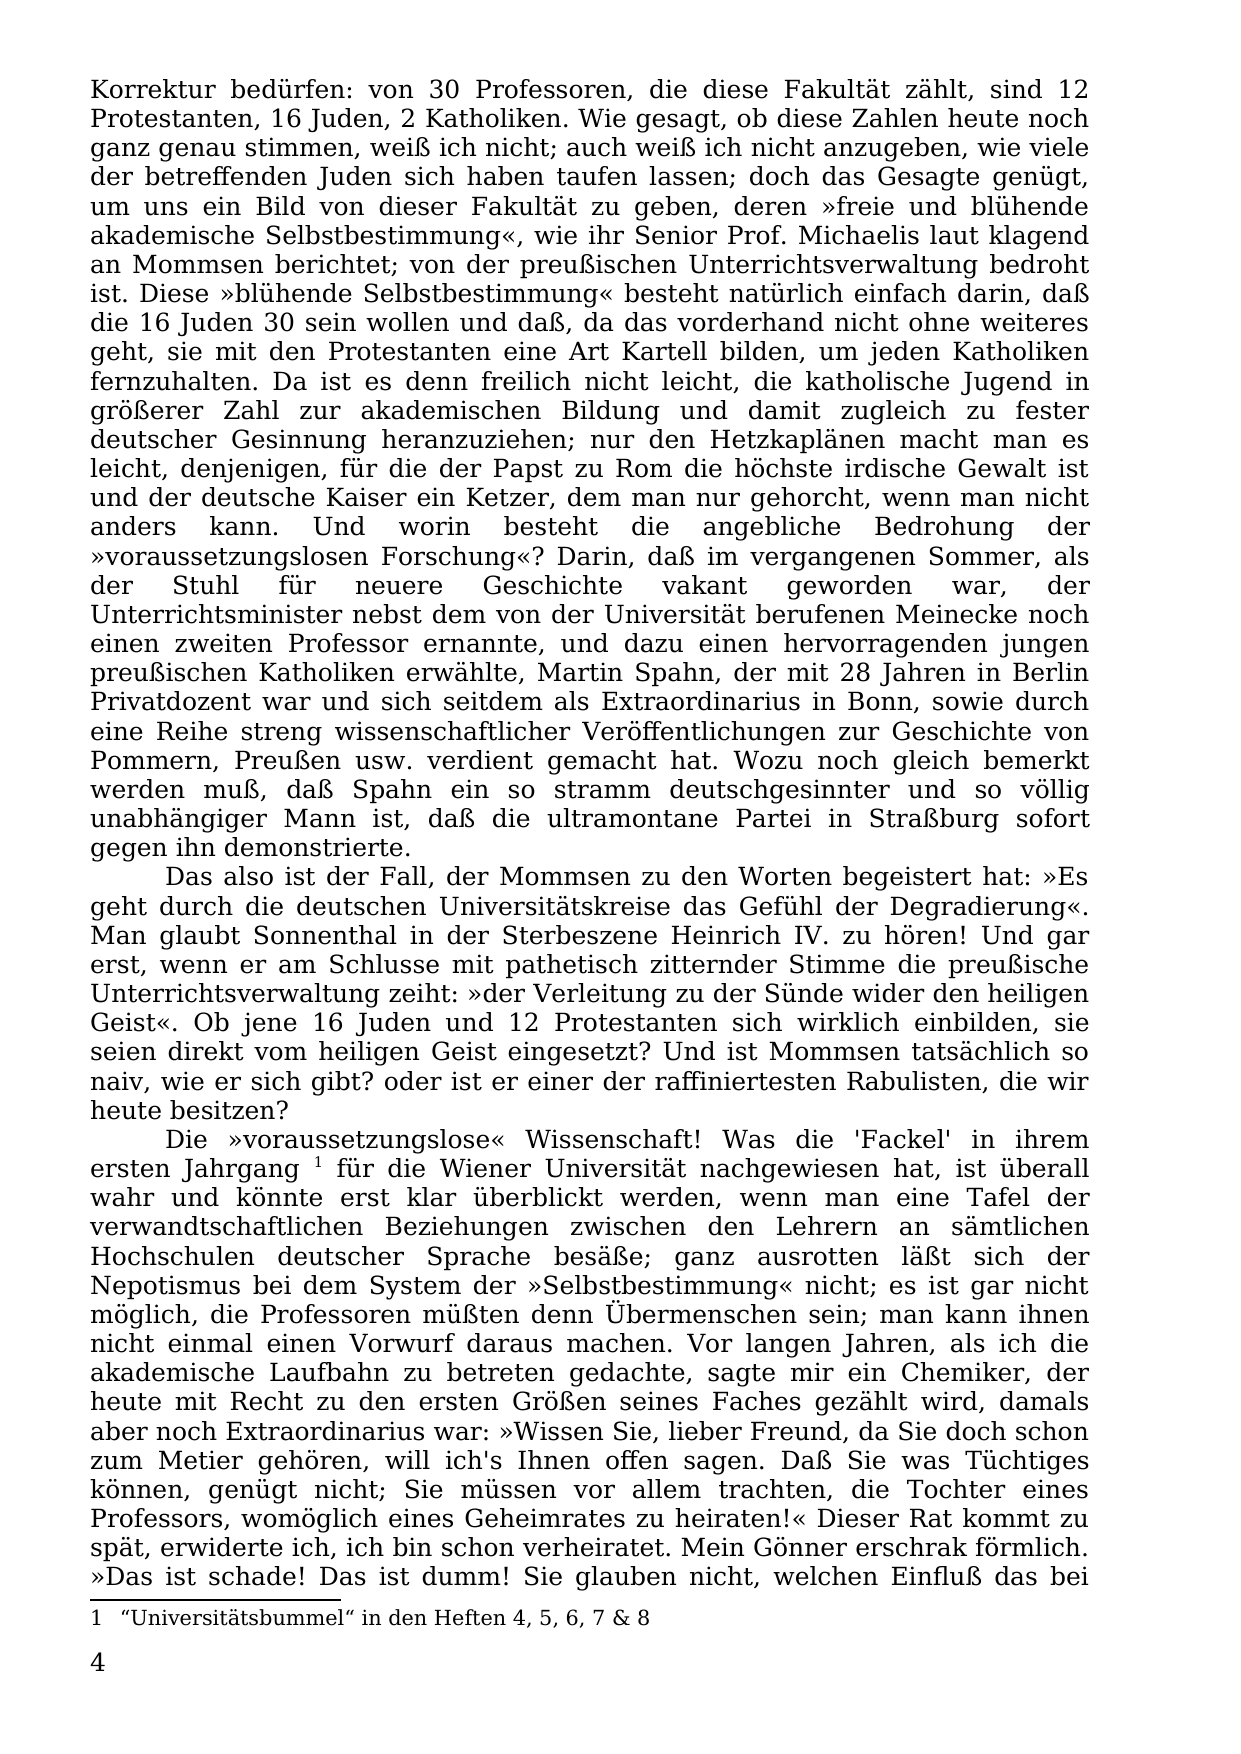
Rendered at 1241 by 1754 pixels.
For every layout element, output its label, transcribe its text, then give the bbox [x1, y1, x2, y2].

text “Universitätsbummel“ in den Heften 4, 5, 6, 7 & 8 [90, 1606, 1091, 1631]
text Die »voraussetzungslose« Wissenschaft! Was die 'Fackel' in ihrem ersten Jahrgang für die Wiener Universität nachgewiesen hat, ist überall wahr und könnte erst klar überblickt werden, wenn man eine Tafel der verwandtschaftlichen Beziehungen zwischen den Lehrern an sämtlichen Hochschulen deutscher Sprache besäße; ganz ausrotten läßt sich der Nepotismus bei dem System der »Selbstbestimmung« nicht; es ist gar nicht möglich, die Professoren müßten denn Übermenschen sein; man kann ihnen nicht einmal einen Vorwurf daraus machen. Vor langen Jahren, als ich die akademische Laufbahn zu betreten gedachte, sagte mir ein Chemiker, der heute mit Recht zu den ersten Größen seines Faches gezählt wird, damals aber noch Extraordinarius war: »Wissen Sie, lieber Freund, da Sie doch schon zum Metier gehören, will ich's Ihnen offen sagen. Daß Sie was Tüchtiges können, genügt nicht; Sie müssen vor allem trachten, die Tochter eines Professors, womöglich eines Geheimrates zu heiraten!« Dieser Rat kommt zu spät, erwiderte ich, ich bin schon verheiratet. Mein Gönner erschrak förmlich. »Das ist schade! Das ist dumm! Sie glauben nicht, welchen Einfluß das bei [90, 1125, 1091, 1592]
text Das also ist der Fall, der Mommsen zu den Worten begeistert hat: »Es geht durch die deutschen Universitätskreise das Gefühl der Degradierung«. Man glaubt Sonnenthal in der Sterbeszene Heinrich IV. zu hören! Und gar erst, wenn er am Schlusse mit pathetisch zitternder Stimme die preußische Unterrichtsverwaltung zeiht: »der Verleitung zu der Sünde wider den heiligen Geist«. Ob jene 16 Juden und 12 Protestanten sich wirklich einbilden, sie seien direkt vom heiligen Geist eingesetzt? Und ist Mommsen tatsächlich so naiv, wie er sich gibt? oder ist er einer der raffiniertesten Rabulisten, die wir heute besitzen? [90, 862, 1091, 1125]
text Korrektur bedürfen: von 30 Professoren, die diese Fakultät zählt, sind 12 Protestanten, 16 Juden, 2 Katholiken. Wie gesagt, ob diese Zahlen heute noch ganz genau stimmen, weiß ich nicht; auch weiß ich nicht anzugeben, wie viele der betreffenden Juden sich haben taufen lassen; doch das Gesagte genügt, um uns ein Bild von dieser Fakultät zu geben, deren »freie und blühende akademische Selbstbestimmung«, wie ihr Senior Prof. Michaelis laut klagend an Mommsen berichtet; von der preußischen Unterrichtsverwaltung bedroht ist. Diese »blühende Selbstbestimmung« besteht natürlich einfach darin, daß die 16 Juden 30 sein wollen und daß, da das vorderhand nicht ohne weiteres geht, sie mit den Protestanten eine Art Kartell bilden, um jeden Katholiken fernzuhalten. Da ist es denn freilich nicht leicht, die katholische Jugend in größerer Zahl zur akademischen Bildung und damit zugleich zu fester deutscher Gesinnung heranzuziehen; nur den Hetzkaplänen macht man es leicht, denjenigen, für die der Papst zu Rom die höchste irdische Gewalt ist und der deutsche Kaiser ein Ketzer, dem man nur gehorcht, wenn man nicht anders kann. Und worin besteht die angebliche Bedrohung der »voraussetzungslosen Forschung«? Darin, daß im vergangenen Sommer, als der Stuhl für neuere Geschichte vakant geworden war, der Unterrichtsminister nebst dem von der Universität berufenen Meinecke noch einen zweiten Professor ernannte, und dazu einen hervorragenden jungen preußischen Katholiken erwählte, Martin Spahn, der mit 28 Jahren in Berlin Privatdozent war und sich seitdem als Extraordinarius in Bonn, sowie durch eine Reihe streng wissenschaftlicher Veröffentlichungen zur Geschichte von Pommern, Preußen usw. verdient gemacht hat. Wozu noch gleich bemerkt werden muß, daß Spahn ein so stramm deutschgesinnter und so völlig unabhängiger Mann ist, daß die ultramontane Partei in Straßburg sofort gegen ihn demonstrierte. [90, 75, 1091, 862]
